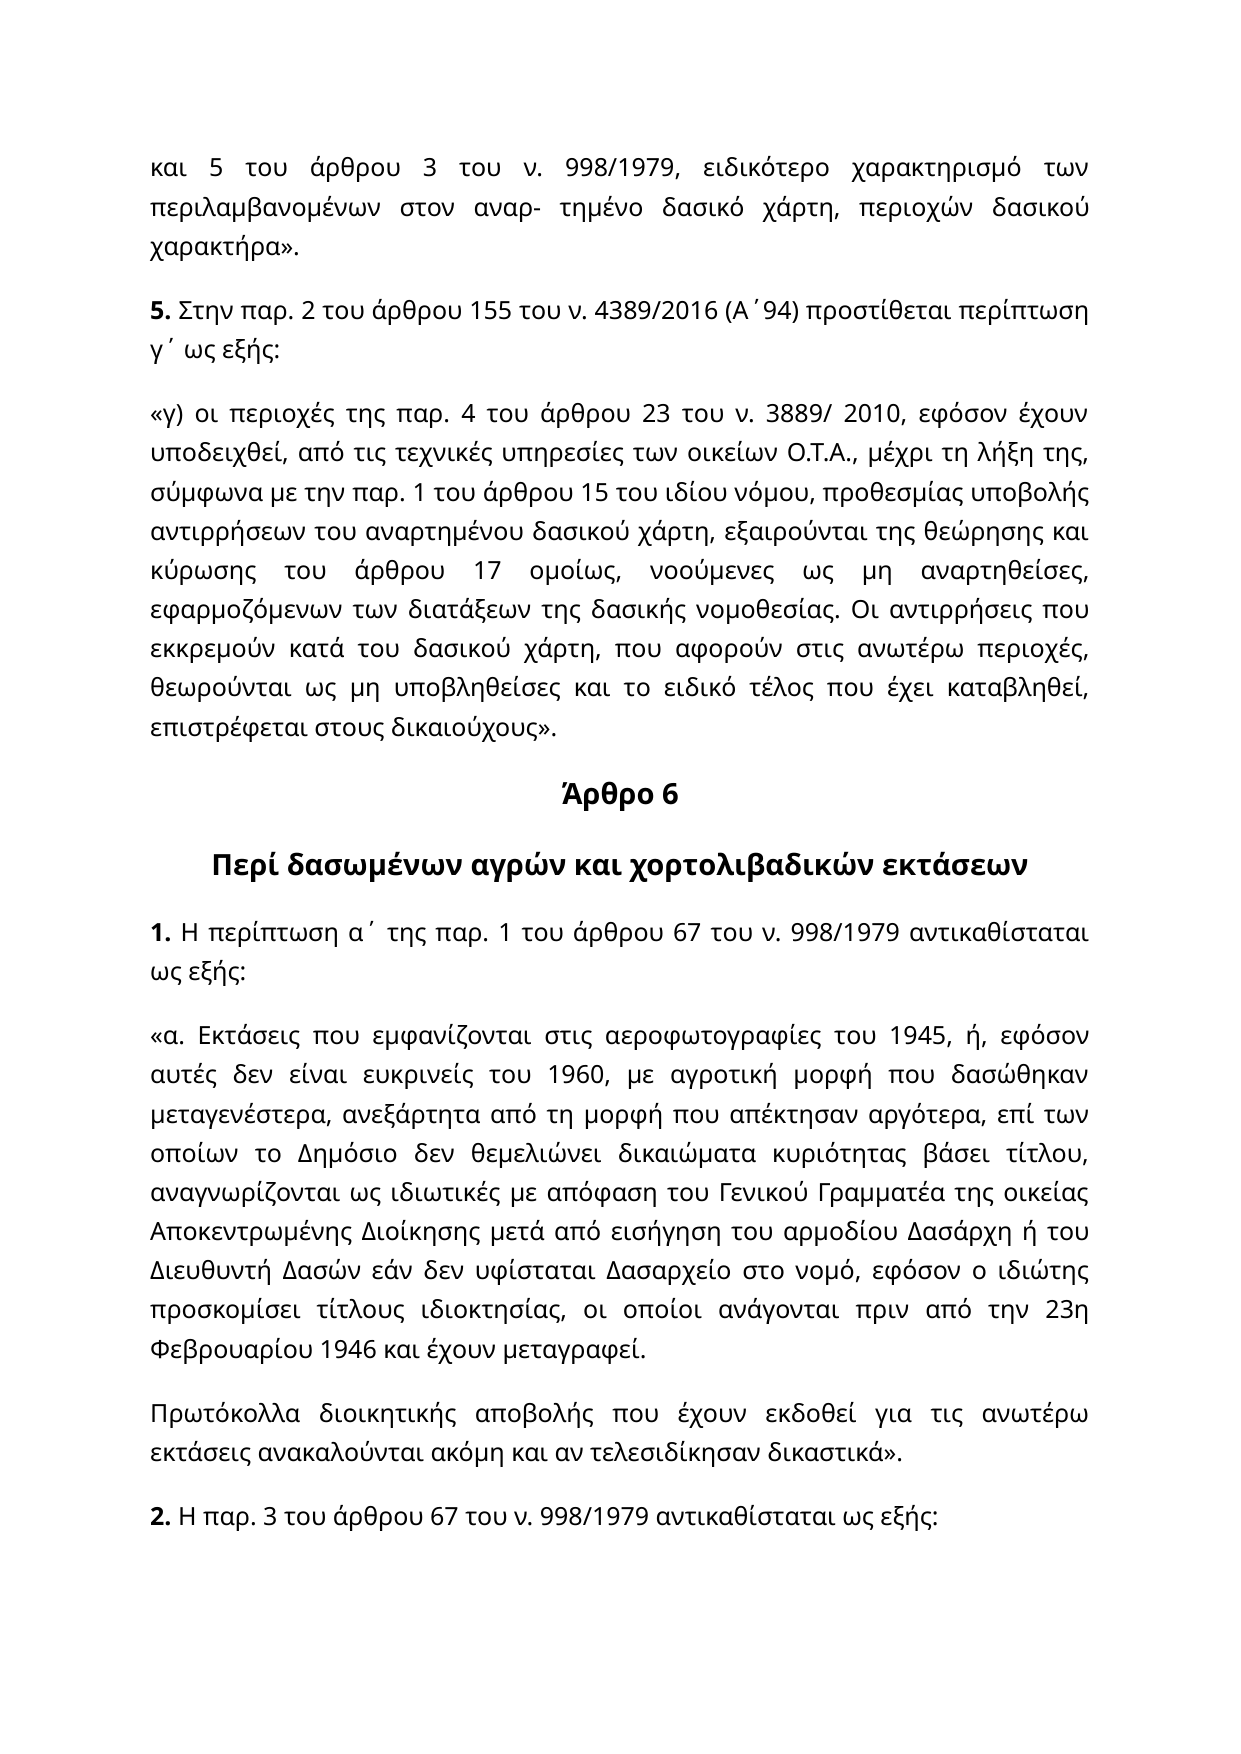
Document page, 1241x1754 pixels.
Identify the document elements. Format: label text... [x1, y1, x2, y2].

text 2. Η παρ. 3 του άρθρου 67 του ν. 998/1979 αντικαθίσταται ως εξής: [150, 1499, 1090, 1533]
text Πρωτόκολλα διοικητικής αποβολής που έχουν εκδοθεί για τις ανωτέρω εκτάσεις ανακαλούνται ακόμη και αν τελεσιδίκησαν δικαστικά». [150, 1395, 1090, 1469]
text «γ) οι περιοχές της παρ. 4 του άρθρου 23 του ν. 3889/ 2010, εφόσον έχουν υποδειχθεί, από τις τεχνικές υπηρεσίες των οικείων Ο.Τ.Α., μέχρι τη λήξη της, σύμφωνα με την παρ. 1 του άρθρου 15 του ιδίου νόμου, προθεσμίας υποβολής αντιρρήσεων του αναρτημένου δασικού χάρτη, εξαιρούνται της θεώρησης και κύρωσης του άρθρου 17 ομοίως, νοούμενες ως μη αναρτηθείσες, εφαρμοζόμενων των διατάξεων της δασικής νομοθεσίας. Οι αντιρρήσεις που εκκρεμούν κατά του δασικού χάρτη, που αφορούν στις ανωτέρω περιοχές, θεωρούνται ως μη υποβληθείσες και το ειδικό τέλος που έχει καταβληθεί, επιστρέφεται στους δικαιούχους». [150, 396, 1090, 743]
text και 5 του άρθρου 3 του ν. 998/1979, ειδικότερο χαρακτηρισμό των περιλαμβανομένων στον αναρ- τημένο δασικό χάρτη, περιοχών δασικού χαρακτήρα». [150, 150, 1090, 262]
subtitle Άρθρο 6 [150, 773, 1090, 813]
text 5. Στην παρ. 2 του άρθρου 155 του ν. 4389/2016 (Α΄94) προστίθεται περίπτωση γ΄ ως εξής: [150, 292, 1090, 366]
text «α. Εκτάσεις που εμφανίζονται στις αεροφωτογραφίες του 1945, ή, εφόσον αυτές δεν είναι ευκρινείς του 1960, με αγροτική μορφή που δασώθηκαν μεταγενέστερα, ανεξάρτητα από τη μορφή που απέκτησαν αργότερα, επί των οποίων το Δημόσιο δεν θεμελιώνει δικαιώματα κυριότητας βάσει τίτλου, αναγνωρίζονται ως ιδιωτικές με απόφαση του Γενικού Γραμματέα της οικείας Αποκεντρωμένης Διοίκησης μετά από εισήγηση του αρμοδίου Δασάρχη ή του Διευθυντή Δασών εάν δεν υφίσταται Δασαρχείο στο νομό, εφόσον ο ιδιώτης προσκομίσει τίτλους ιδιοκτησίας, οι οποίοι ανάγονται πριν από την 23η Φεβρουαρίου 1946 και έχουν μεταγραφεί. [150, 1018, 1090, 1365]
subtitle Περί δασωμένων αγρών και χορτολιβαδικών εκτάσεων [150, 844, 1090, 884]
text 1. Η περίπτωση α΄ της παρ. 1 του άρθρου 67 του ν. 998/1979 αντικαθίσταται ως εξής: [150, 914, 1090, 988]
